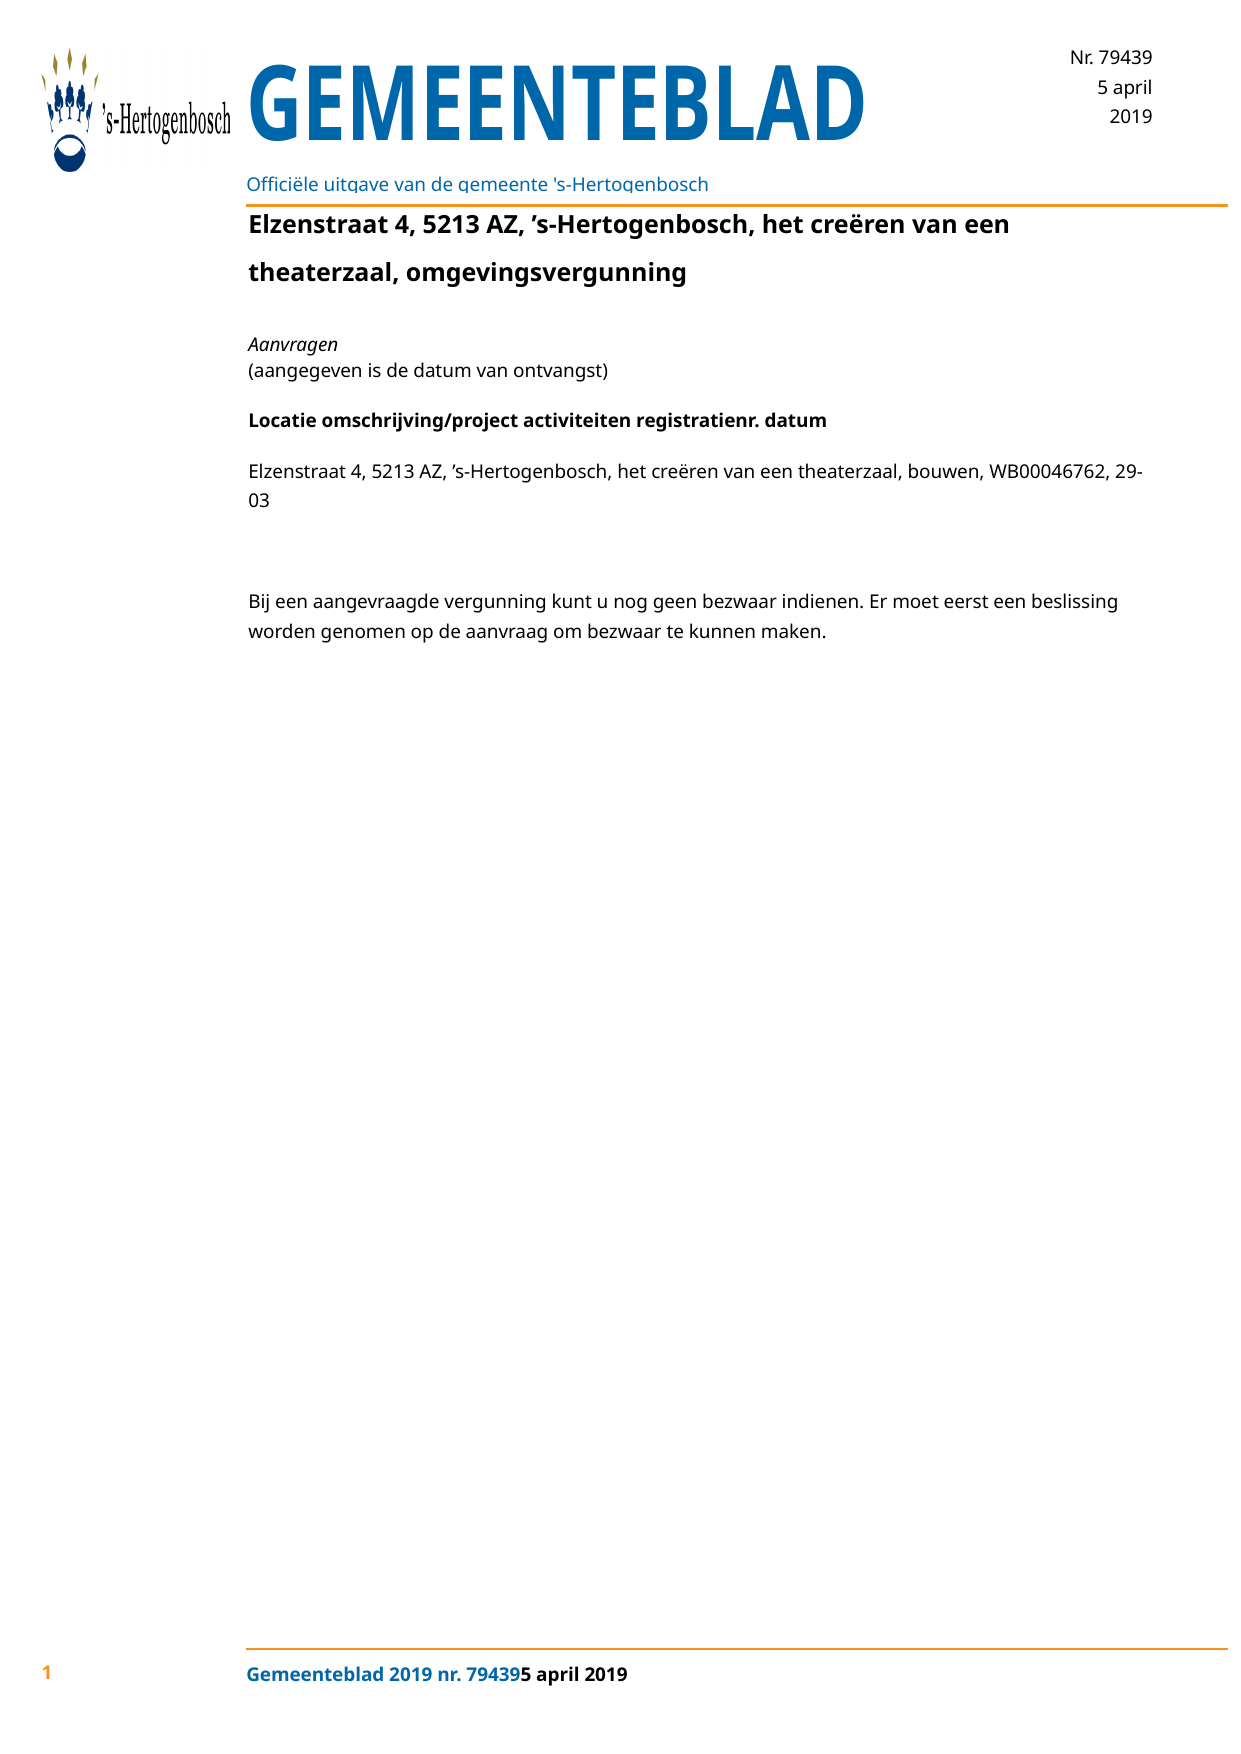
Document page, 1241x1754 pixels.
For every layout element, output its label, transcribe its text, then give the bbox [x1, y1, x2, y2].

picture [41, 47, 231, 172]
text Bij een aangevraagde vergunning kunt u nog geen bezwaar indienen. Er moet eerst een beslissing worden genomen op de aanvraag om bezwaar te kunnen maken. [248, 588, 1152, 644]
text Aanvragen [248, 331, 1152, 357]
text (aangegeven is de datum van ontvangst) [248, 357, 1152, 383]
text Elzenstraat 4, 5213 AZ, ’s-Hertogenbosch, het creëren van een theaterzaal, omgevingsvergunning [248, 207, 1152, 288]
text Locatie omschrijving/project activiteiten registratienr. datum [248, 408, 1152, 433]
text Elzenstraat 4, 5213 AZ, ’s-Hertogenbosch, het creëren van een theaterzaal, bouwen, WB00046762, 29-03 [248, 458, 1152, 513]
